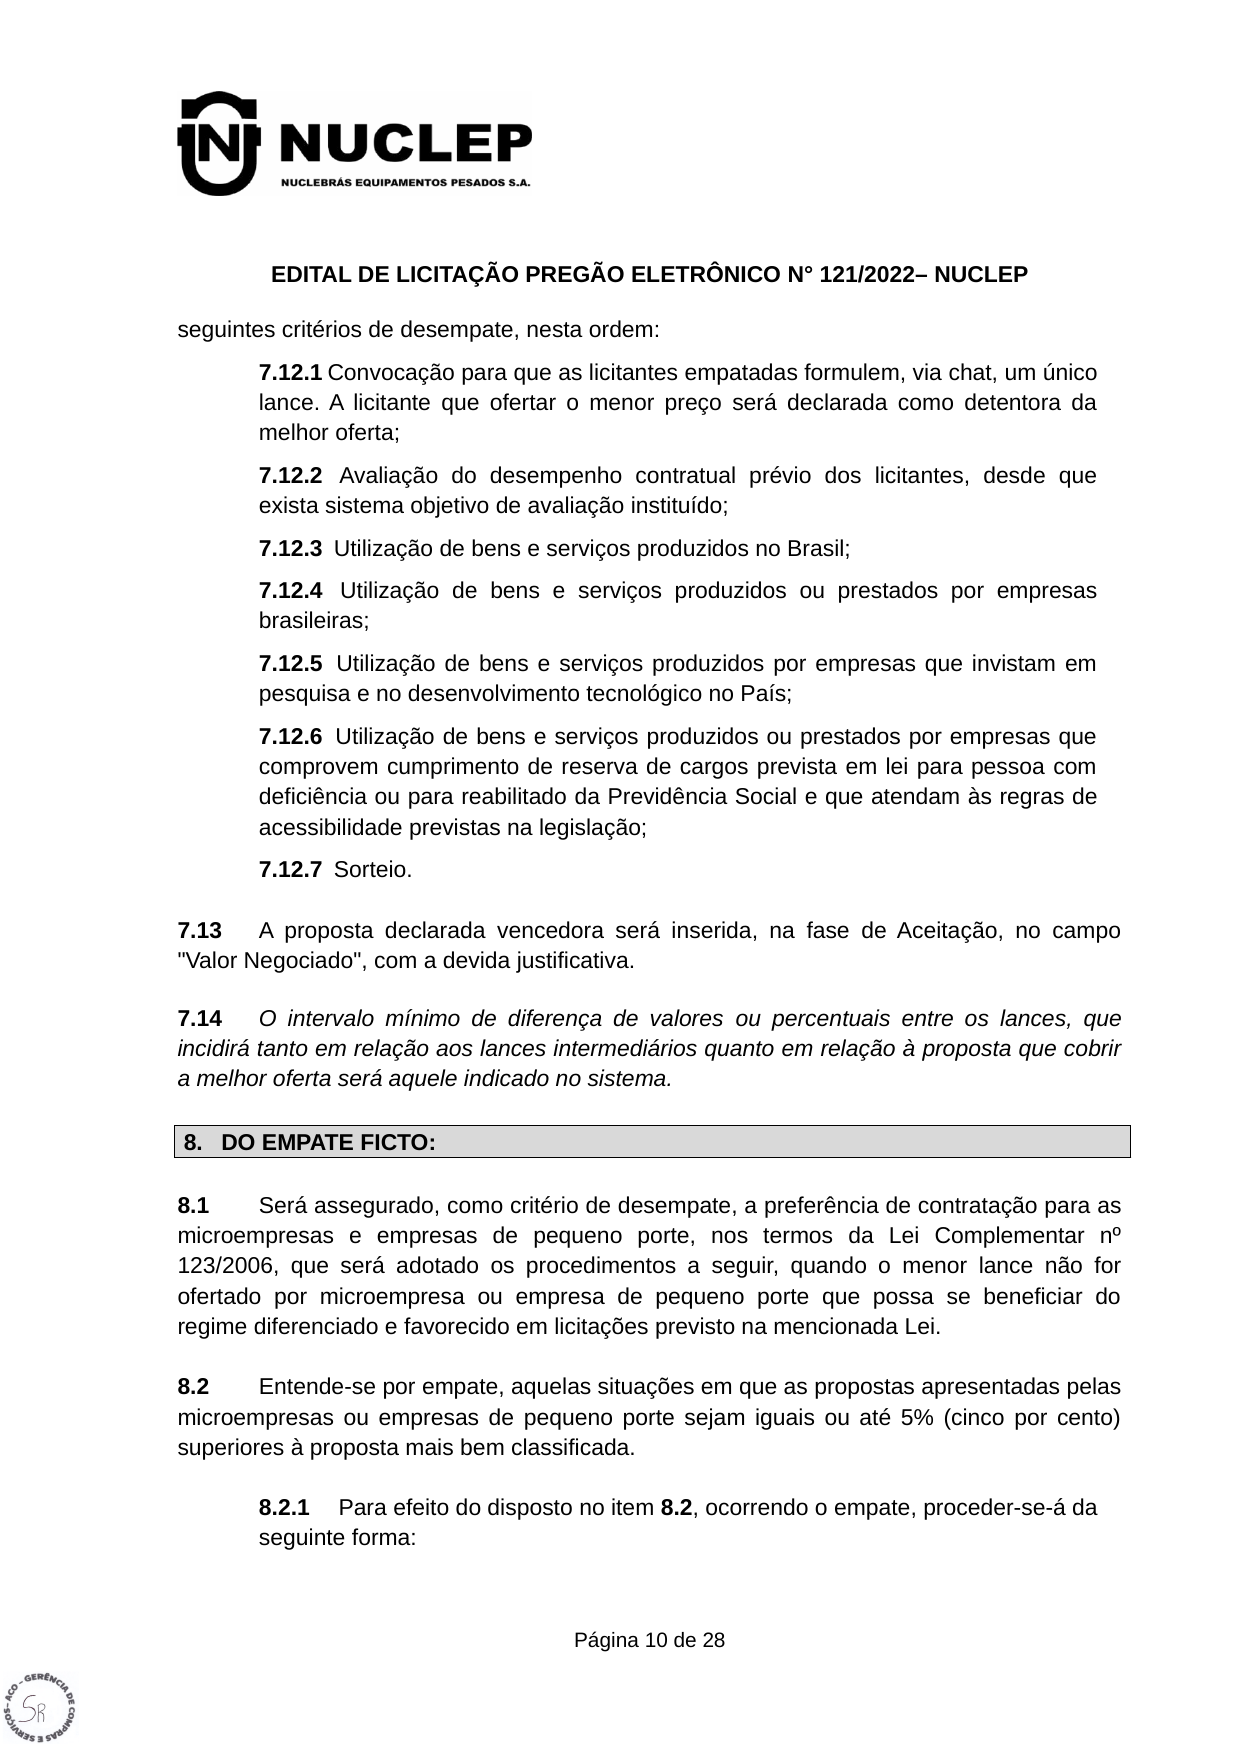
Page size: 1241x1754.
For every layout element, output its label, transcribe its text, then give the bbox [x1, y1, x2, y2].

list Entende-se por empate, aquelas situações em que as propostas apresentadas pelas microempresas ou empresas de pequeno porte sejam iguais ou até 5% (cinco por cento) superiores à proposta mais bem classificada. [177, 1373, 1122, 1460]
list Para efeito do disposto no item 8.2, ocorrendo o empate, proceder-se-á da seguinte forma: [259, 1494, 1098, 1551]
list Sorteio. [259, 856, 1098, 882]
list Utilização de bens e serviços produzidos por empresas que invistam em pesquisa e no desenvolvimento tecnológico no País; [259, 650, 1098, 707]
list Será assegurado, como critério de desempate, a preferência de contratação para as microempresas e empresas de pequeno porte, nos termos da Lei Complementar nº 123/2006, que será adotado os procedimentos a seguir, quando o menor lance não for ofertado por microempresa ou empresa de pequeno porte que possa se beneficiar do regime diferenciado e favorecido em licitações previsto na mencionada Lei. [177, 1192, 1122, 1339]
list Utilização de bens e serviços produzidos ou prestados por empresas que comprovem cumprimento de reserva de cargos prevista em lei para pessoa com deficiência ou para reabilitado da Previdência Social e que atendam às regras de acessibilidade previstas na legislação; [259, 723, 1098, 840]
list Utilização de bens e serviços produzidos no Brasil; [259, 535, 1098, 561]
list DO EMPATE FICTO: [175, 1126, 1130, 1157]
picture [177, 91, 532, 196]
list Convocação para que as licitantes empatadas formulem, via chat, um único lance. A licitante que ofertar o menor preço será declarada como detentora da melhor oferta; [259, 359, 1098, 446]
list O intervalo mínimo de diferença de valores ou percentuais entre os lances, que incidirá tanto em relação aos lances intermediários quanto em relação à proposta que cobrir a melhor oferta será aquele indicado no sistema. [177, 1004, 1122, 1091]
list seguintes critérios de desempate, nesta ordem: [177, 316, 1122, 343]
picture [2, 1671, 81, 1744]
list Avaliação do desempenho contratual prévio dos licitantes, desde que exista sistema objetivo de avaliação instituído; [259, 462, 1098, 518]
list Utilização de bens e serviços produzidos ou prestados por empresas brasileiras; [259, 577, 1098, 634]
list A proposta declarada vencedora será inserida, na fase de Aceitação, no campo "Valor Negociado", com a devida justificativa. [177, 917, 1122, 973]
